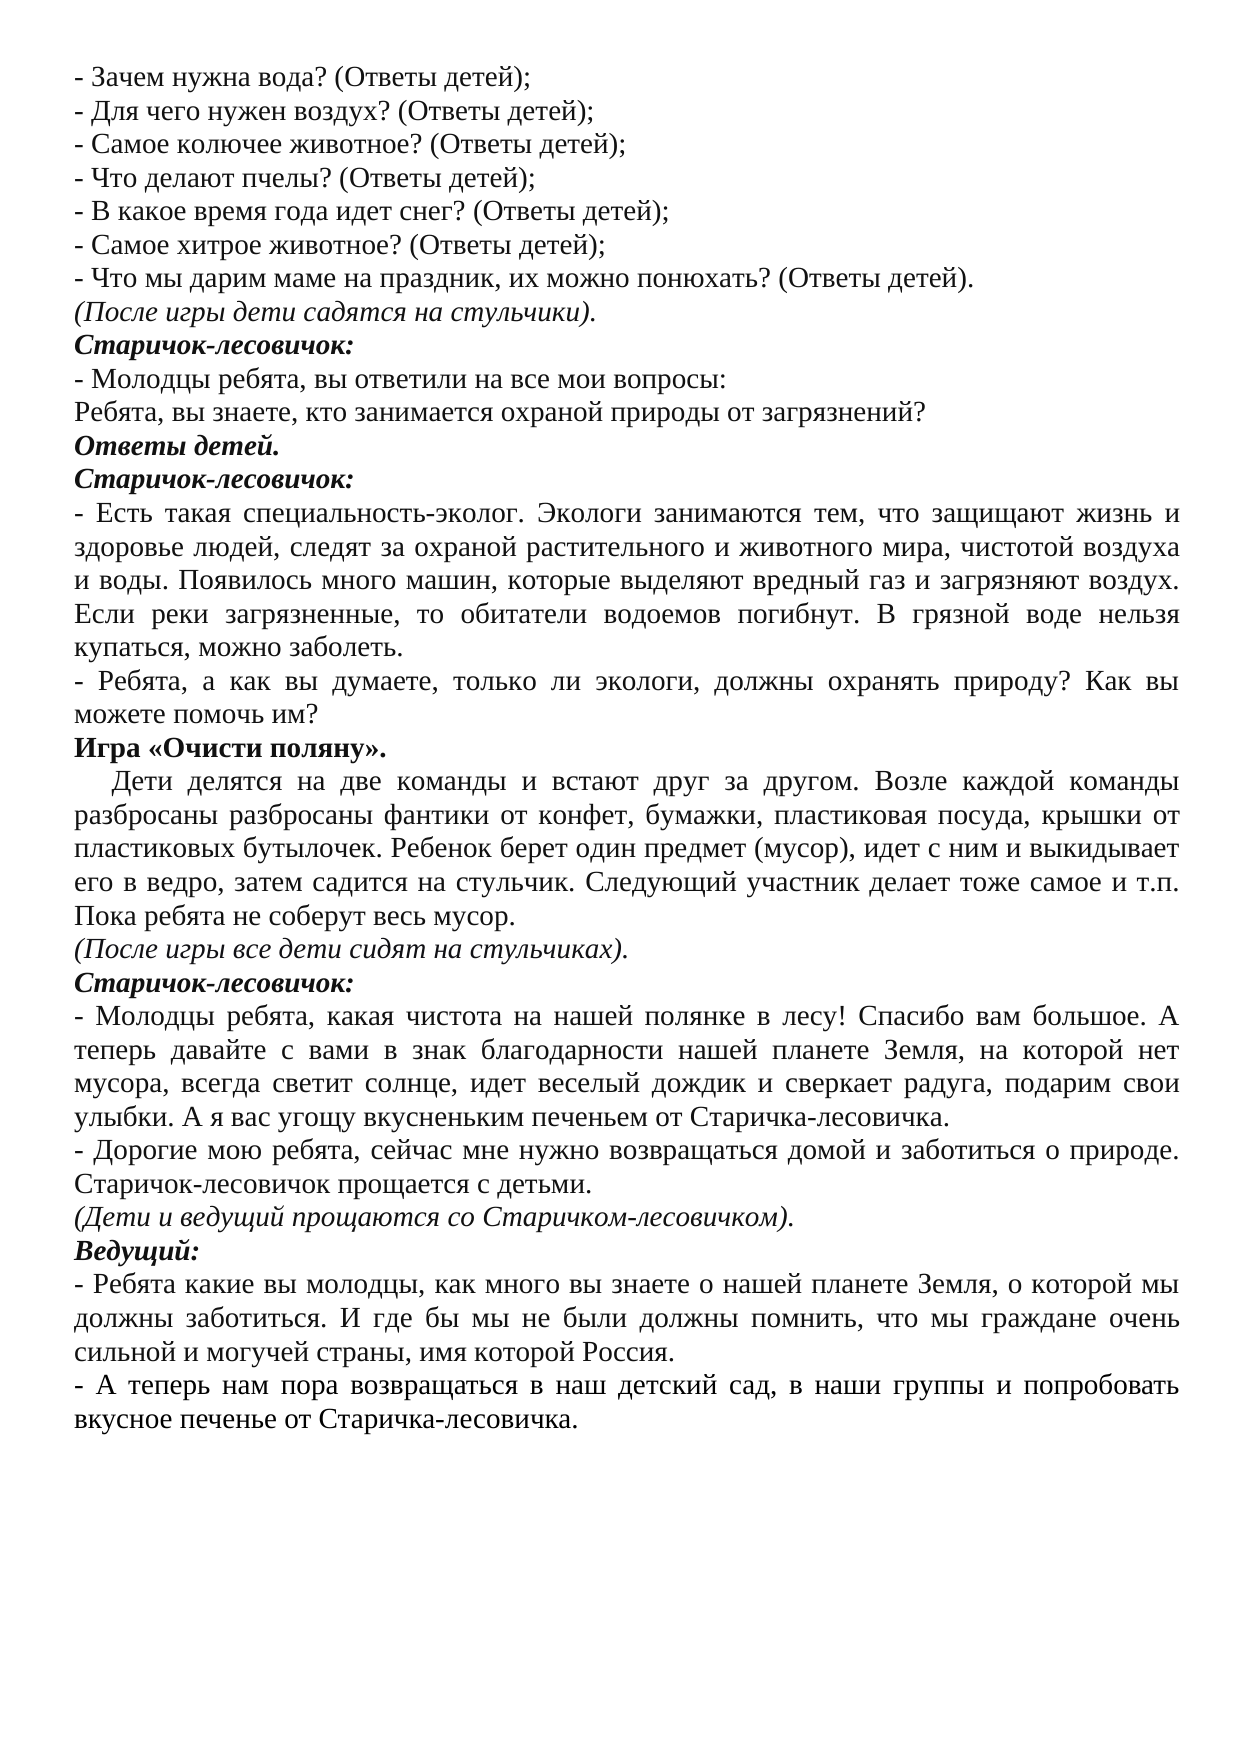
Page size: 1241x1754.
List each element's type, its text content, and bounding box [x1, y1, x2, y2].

text (Дети и ведущий прощаются со Старичком-лесовичком). [74, 1199, 1181, 1233]
text (После игры все дети сидят на стульчиках). [74, 931, 1181, 965]
text - Дорогие мою ребята, сейчас мне нужно возвращаться домой и заботиться о природе. Старичок-лесовичок прощается с детьми. [74, 1132, 1181, 1199]
text - Зачем нужна вода? (Ответы детей); [74, 59, 1181, 93]
text - Молодцы ребята, какая чистота на нашей полянке в лесу! Спасибо вам большое. А теперь давайте с вами в знак благодарности нашей планете Земля, на которой нет мусора, всегда светит солнце, идет веселый дождик и сверкает радуга, подарим свои улыбки. А я вас угощу вкусненьким печеньем от Старичка-лесовичка. [74, 998, 1181, 1132]
text - Ребята какие вы молодцы, как много вы знаете о нашей планете Земля, о которой мы должны заботиться. И где бы мы не были должны помнить, что мы граждане очень сильной и могучей страны, имя которой Россия. [74, 1267, 1181, 1367]
text - Что делают пчелы? (Ответы детей); [74, 160, 1181, 193]
text - Ребята, а как вы думаете, только ли экологи, должны охранять природу? Как вы можете помочь им? [74, 663, 1181, 730]
text (После игры дети садятся на стульчики). [74, 294, 1181, 327]
text Старичок-лесовичок: [74, 965, 1181, 998]
text - Молодцы ребята, вы ответили на все мои вопросы: [74, 361, 1181, 394]
text Старичок-лесовичок: [74, 327, 1181, 361]
text Старичок-лесовичок: [74, 462, 1181, 495]
text - В какое время года идет снег? (Ответы детей); [74, 193, 1181, 227]
text - Самое колючее животное? (Ответы детей); [74, 126, 1181, 160]
text - Для чего нужен воздух? (Ответы детей); [74, 93, 1181, 126]
text - Есть такая специальность-эколог. Экологи занимаются тем, что защищают жизнь и здоровье людей, следят за охраной растительного и животного мира, чистотой воздуха и воды. Появилось много машин, которые выделяют вредный газ и загрязняют воздух. Если реки загрязненные, то обитатели водоемов погибнут. В грязной воде нельзя купаться, можно заболеть. [74, 495, 1181, 663]
text Ответы детей. [74, 428, 1181, 462]
text Игра «Очисти поляну». [74, 730, 1181, 763]
text Ведущий: [74, 1233, 1181, 1267]
text - Самое хитрое животное? (Ответы детей); [74, 227, 1181, 260]
text - А теперь нам пора возвращаться в наш детский сад, в наши группы и попробовать вкусное печенье от Старичка-лесовичка. [74, 1367, 1181, 1434]
text Дети делятся на две команды и встают друг за другом. Возле каждой команды разбросаны разбросаны фантики от конфет, бумажки, пластиковая посуда, крышки от пластиковых бутылочек. Ребенок берет один предмет (мусор), идет с ним и выкидывает его в ведро, затем садится на стульчик. Следующий участник делает тоже самое и т.п. Пока ребята не соберут весь мусор. [74, 763, 1181, 931]
text - Что мы дарим маме на праздник, их можно понюхать? (Ответы детей). [74, 260, 1181, 294]
text Ребята, вы знаете, кто занимается охраной природы от загрязнений? [74, 394, 1181, 428]
